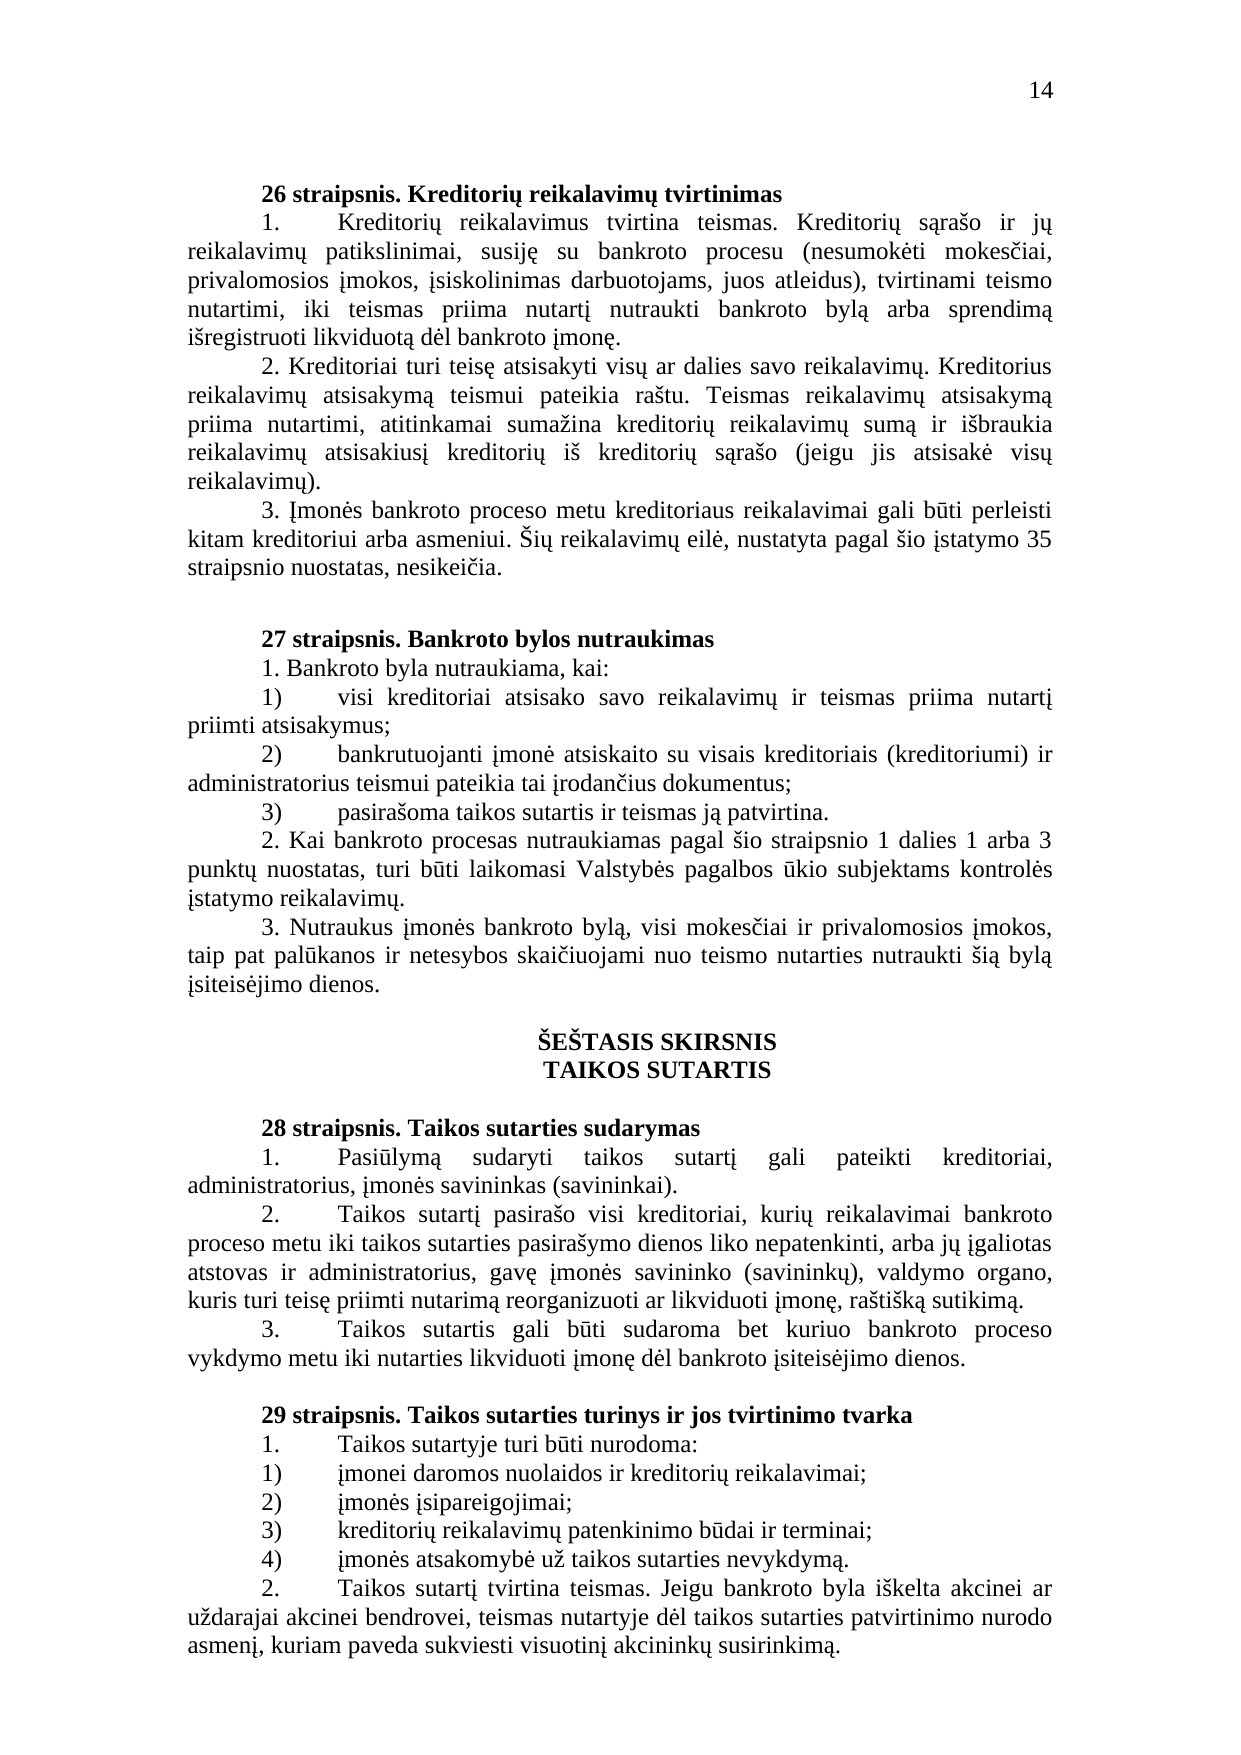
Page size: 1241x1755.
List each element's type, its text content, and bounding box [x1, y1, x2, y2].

text 1) visi kreditoriai atsisako savo reikalavimų ir teismas priima nutartį priimti atsisakymus; [187, 682, 1053, 739]
text 2. Taikos sutartį tvirtina teismas. Jeigu bankroto byla iškelta akcinei ar uždarajai akcinei bendrovei, teismas nutartyje dėl taikos sutarties patvirtinimo nurodo asmenį, kuriam paveda sukviesti visuotinį akcininkų susirinkimą. [187, 1573, 1053, 1659]
text 1) įmonei daromos nuolaidos ir kreditorių reikalavimai; [187, 1458, 1053, 1487]
text 29 straipsnis. Taikos sutarties turinys ir jos tvirtinimo tvarka [187, 1401, 1053, 1429]
text TAIKOS SUTARTIS [187, 1056, 1053, 1084]
text 2. Kai bankroto procesas nutraukiamas pagal šio straipsnio 1 dalies 1 arba 3 punktų nuostatas, turi būti laikomasi Valstybės pagalbos ūkio subjektams kontrolės įstatymo reikalavimų. [187, 826, 1053, 912]
text 3. Taikos sutartis gali būti sudaroma bet kuriuo bankroto proceso vykdymo metu iki nutarties likviduoti įmonę dėl bankroto įsiteisėjimo dienos. [187, 1314, 1053, 1372]
text ŠEŠTASIS SKIRSNIS [187, 1027, 1053, 1056]
text 3) kreditorių reikalavimų patenkinimo būdai ir terminai; [187, 1516, 1053, 1544]
text 1. Pasiūlymą sudaryti taikos sutartį gali pateikti kreditoriai, administratorius, įmonės savininkas (savininkai). [187, 1142, 1053, 1199]
text 1. Bankroto byla nutraukiama, kai: [187, 653, 1053, 682]
text 4) įmonės atsakomybė už taikos sutarties nevykdymą. [187, 1544, 1053, 1573]
text 2. Kreditoriai turi teisę atsisakyti visų ar dalies savo reikalavimų. Kreditorius reikalavimų atsisakymą teismui pateikia raštu. Teismas reikalavimų atsisakymą priima nutartimi, atitinkamai sumažina kreditorių reikalavimų sumą ir išbraukia reikalavimų atsisakiusį kreditorių iš kreditorių sąrašo (jeigu jis atsisakė visų reikalavimų). [187, 351, 1053, 495]
text 3. Nutraukus įmonės bankroto bylą, visi mokesčiai ir privalomosios įmokos, taip pat palūkanos ir netesybos skaičiuojami nuo teismo nutarties nutraukti šią bylą įsiteisėjimo dienos. [187, 912, 1053, 998]
text 1. Taikos sutartyje turi būti nurodoma: [187, 1429, 1053, 1458]
text 2. Taikos sutartį pasirašo visi kreditoriai, kurių reikalavimai bankroto proceso metu iki taikos sutarties pasirašymo dienos liko nepatenkinti, arba jų įgaliotas atstovas ir administratorius, gavę įmonės savininko (savininkų), valdymo organo, kuris turi teisę priimti nutarimą reorganizuoti ar likviduoti įmonę, raštišką sutikimą. [187, 1199, 1053, 1314]
text 27 straipsnis. Bankroto bylos nutraukimas [187, 624, 1053, 653]
text 28 straipsnis. Taikos sutarties sudarymas [187, 1113, 1053, 1142]
text 26 straipsnis. Kreditorių reikalavimų tvirtinimas [187, 179, 1053, 207]
text 3) pasirašoma taikos sutartis ir teismas ją patvirtina. [187, 797, 1053, 826]
text 1. Kreditorių reikalavimus tvirtina teismas. Kreditorių sąrašo ir jų reikalavimų patikslinimai, susiję su bankroto procesu (nesumokėti mokesčiai, privalomosios įmokos, įsiskolinimas darbuotojams, juos atleidus), tvirtinami teismo nutartimi, iki teismas priima nutartį nutraukti bankroto bylą arba sprendimą išregistruoti likviduotą dėl bankroto įmonę. [187, 207, 1053, 351]
text 2) įmonės įsipareigojimai; [187, 1487, 1053, 1516]
text 3. Įmonės bankroto proceso metu kreditoriaus reikalavimai gali būti perleisti kitam kreditoriui arba asmeniui. Šių reikalavimų eilė, nustatyta pagal šio įstatymo 35 straipsnio nuostatas, nesikeičia. [187, 495, 1053, 581]
text 2) bankrutuojanti įmonė atsiskaito su visais kreditoriais (kreditoriumi) ir administratorius teismui pateikia tai įrodančius dokumentus; [187, 739, 1053, 797]
